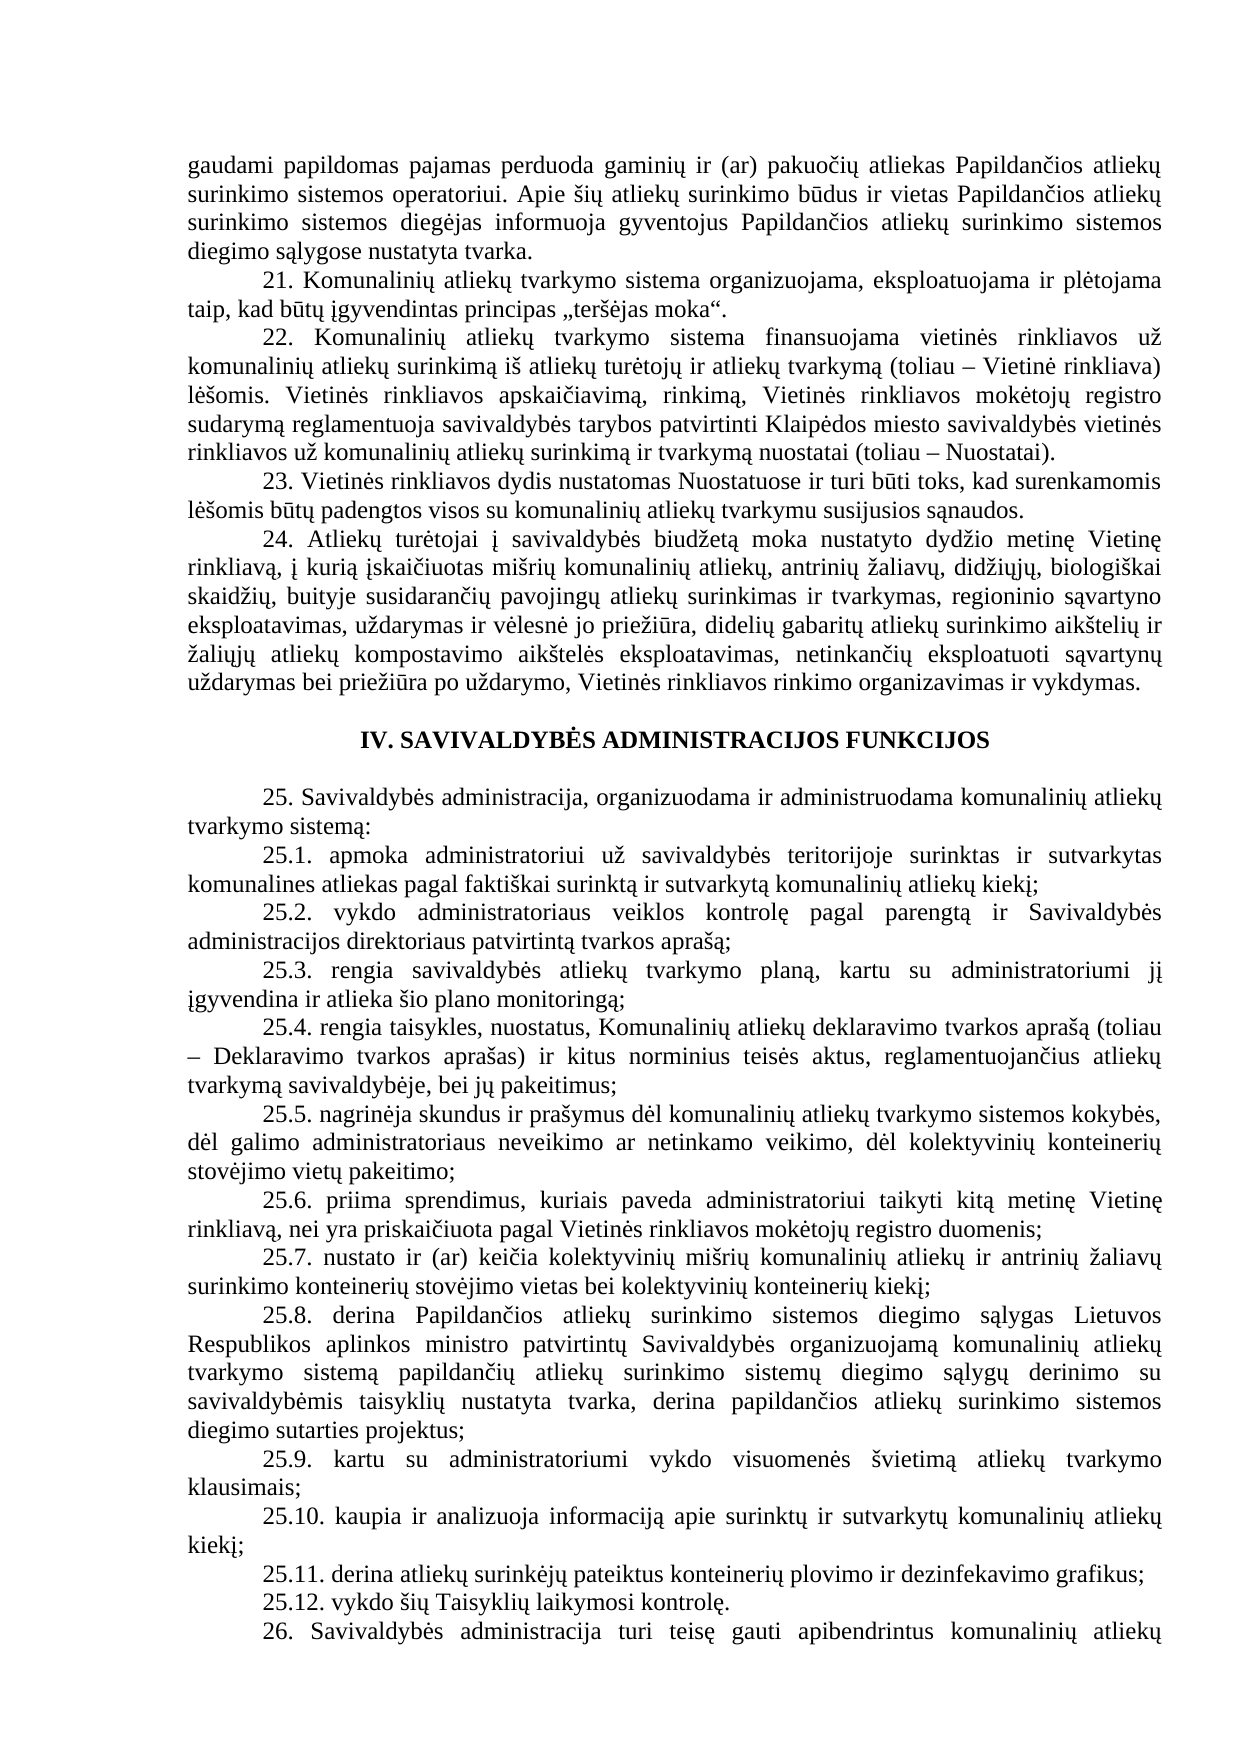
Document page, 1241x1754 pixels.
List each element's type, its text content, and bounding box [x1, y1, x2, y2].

text 26. Savivaldybės administracija turi teisę gauti apibendrintus komunalinių atliekų [187, 1616, 1162, 1645]
text 25.6. priima sprendimus, kuriais paveda administratoriui taikyti kitą metinę Vietinę rinkliavą, nei yra priskaičiuota pagal Vietinės rinkliavos mokėtojų registro duomenis; [187, 1185, 1162, 1242]
text 25.4. rengia taisykles, nuostatus, Komunalinių atliekų deklaravimo tvarkos aprašą (toliau – Deklaravimo tvarkos aprašas) ir kitus norminius teisės aktus, reglamentuojančius atliekų tvarkymą savivaldybėje, bei jų pakeitimus; [187, 1012, 1162, 1099]
text 25. Savivaldybės administracija, organizuodama ir administruodama komunalinių atliekų tvarkymo sistemą: [187, 782, 1162, 840]
text gaudami papildomas pajamas perduoda gaminių ir (ar) pakuočių atliekas Papildančios atliekų surinkimo sistemos operatoriui. Apie šių atliekų surinkimo būdus ir vietas Papildančios atliekų surinkimo sistemos diegėjas informuoja gyventojus Papildančios atliekų surinkimo sistemos diegimo sąlygose nustatyta tvarka. [187, 150, 1162, 265]
text 22. Komunalinių atliekų tvarkymo sistema finansuojama vietinės rinkliavos už komunalinių atliekų surinkimą iš atliekų turėtojų ir atliekų tvarkymą (toliau – Vietinė rinkliava) lėšomis. Vietinės rinkliavos apskaičiavimą, rinkimą, Vietinės rinkliavos mokėtojų registro sudarymą reglamentuoja savivaldybės tarybos patvirtinti Klaipėdos miesto savivaldybės vietinės rinkliavos už komunalinių atliekų surinkimą ir tvarkymą nuostatai (toliau – Nuostatai). [187, 322, 1162, 466]
text 25.8. derina Papildančios atliekų surinkimo sistemos diegimo sąlygas Lietuvos Respublikos aplinkos ministro patvirtintų Savivaldybės organizuojamą komunalinių atliekų tvarkymo sistemą papildančių atliekų surinkimo sistemų diegimo sąlygų derinimo su savivaldybėmis taisyklių nustatyta tvarka, derina papildančios atliekų surinkimo sistemos diegimo sutarties projektus; [187, 1300, 1162, 1444]
text 25.11. derina atliekų surinkėjų pateiktus konteinerių plovimo ir dezinfekavimo grafikus; [187, 1559, 1162, 1587]
text 25.2. vykdo administratoriaus veiklos kontrolę pagal parengtą ir Savivaldybės administracijos direktoriaus patvirtintą tvarkos aprašą; [187, 897, 1162, 955]
text 25.10. kaupia ir analizuoja informaciją apie surinktų ir sutvarkytų komunalinių atliekų kiekį; [187, 1501, 1162, 1559]
text IV. SAVIVALDYBĖS ADMINISTRACIJOS FUNKCIJOS [187, 725, 1162, 754]
text 25.9. kartu su administratoriumi vykdo visuomenės švietimą atliekų tvarkymo klausimais; [187, 1444, 1162, 1501]
text 23. Vietinės rinkliavos dydis nustatomas Nuostatuose ir turi būti toks, kad surenkamomis lėšomis būtų padengtos visos su komunalinių atliekų tvarkymu susijusios sąnaudos. [187, 466, 1162, 524]
text 25.1. apmoka administratoriui už savivaldybės teritorijoje surinktas ir sutvarkytas komunalines atliekas pagal faktiškai surinktą ir sutvarkytą komunalinių atliekų kiekį; [187, 840, 1162, 897]
text 25.5. nagrinėja skundus ir prašymus dėl komunalinių atliekų tvarkymo sistemos kokybės, dėl galimo administratoriaus neveikimo ar netinkamo veikimo, dėl kolektyvinių konteinerių stovėjimo vietų pakeitimo; [187, 1099, 1162, 1185]
text 25.12. vykdo šių Taisyklių laikymosi kontrolę. [187, 1587, 1162, 1616]
text 21. Komunalinių atliekų tvarkymo sistema organizuojama, eksploatuojama ir plėtojama taip, kad būtų įgyvendintas principas „teršėjas moka“. [187, 265, 1162, 322]
text 25.7. nustato ir (ar) keičia kolektyvinių mišrių komunalinių atliekų ir antrinių žaliavų surinkimo konteinerių stovėjimo vietas bei kolektyvinių konteinerių kiekį; [187, 1242, 1162, 1300]
text 25.3. rengia savivaldybės atliekų tvarkymo planą, kartu su administratoriumi jį įgyvendina ir atlieka šio plano monitoringą; [187, 955, 1162, 1012]
text 24. Atliekų turėtojai į savivaldybės biudžetą moka nustatyto dydžio metinę Vietinę rinkliavą, į kurią įskaičiuotas mišrių komunalinių atliekų, antrinių žaliavų, didžiųjų, biologiškai skaidžių, buityje susidarančių pavojingų atliekų surinkimas ir tvarkymas, regioninio sąvartyno eksploatavimas, uždarymas ir vėlesnė jo priežiūra, didelių gabaritų atliekų surinkimo aikštelių ir žaliųjų atliekų kompostavimo aikštelės eksploatavimas, netinkančių eksploatuoti sąvartynų uždarymas bei priežiūra po uždarymo, Vietinės rinkliavos rinkimo organizavimas ir vykdymas. [187, 524, 1162, 696]
